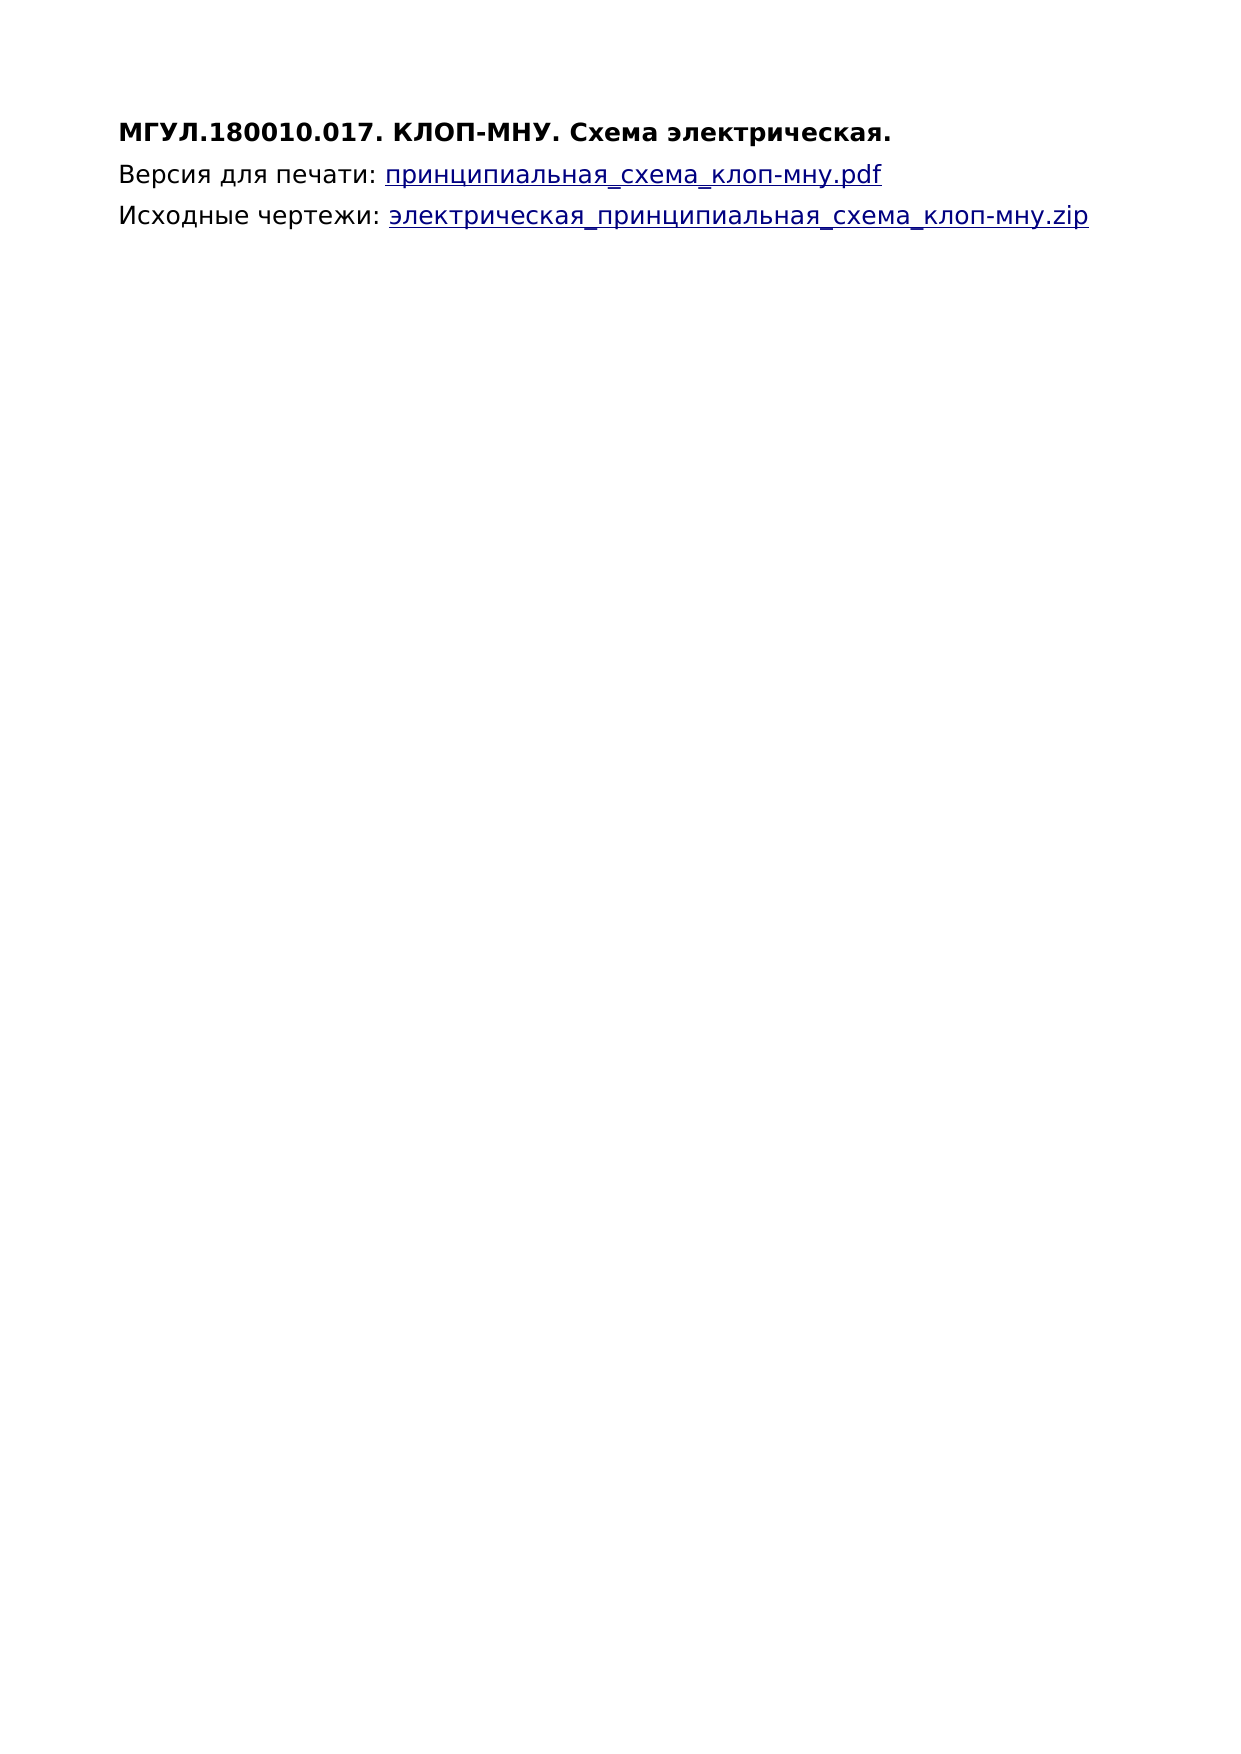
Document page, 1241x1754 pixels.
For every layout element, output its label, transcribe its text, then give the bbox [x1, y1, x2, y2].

text Версия для печати: принципиальная_схема_клоп-мну.pdf [118, 160, 1122, 189]
text МГУЛ.180010.017. КЛОП-МНУ. Схема электрическая. [118, 118, 1122, 147]
text Исходные чертежи: электрическая_принципиальная_схема_клоп-мну.zip [118, 201, 1122, 231]
